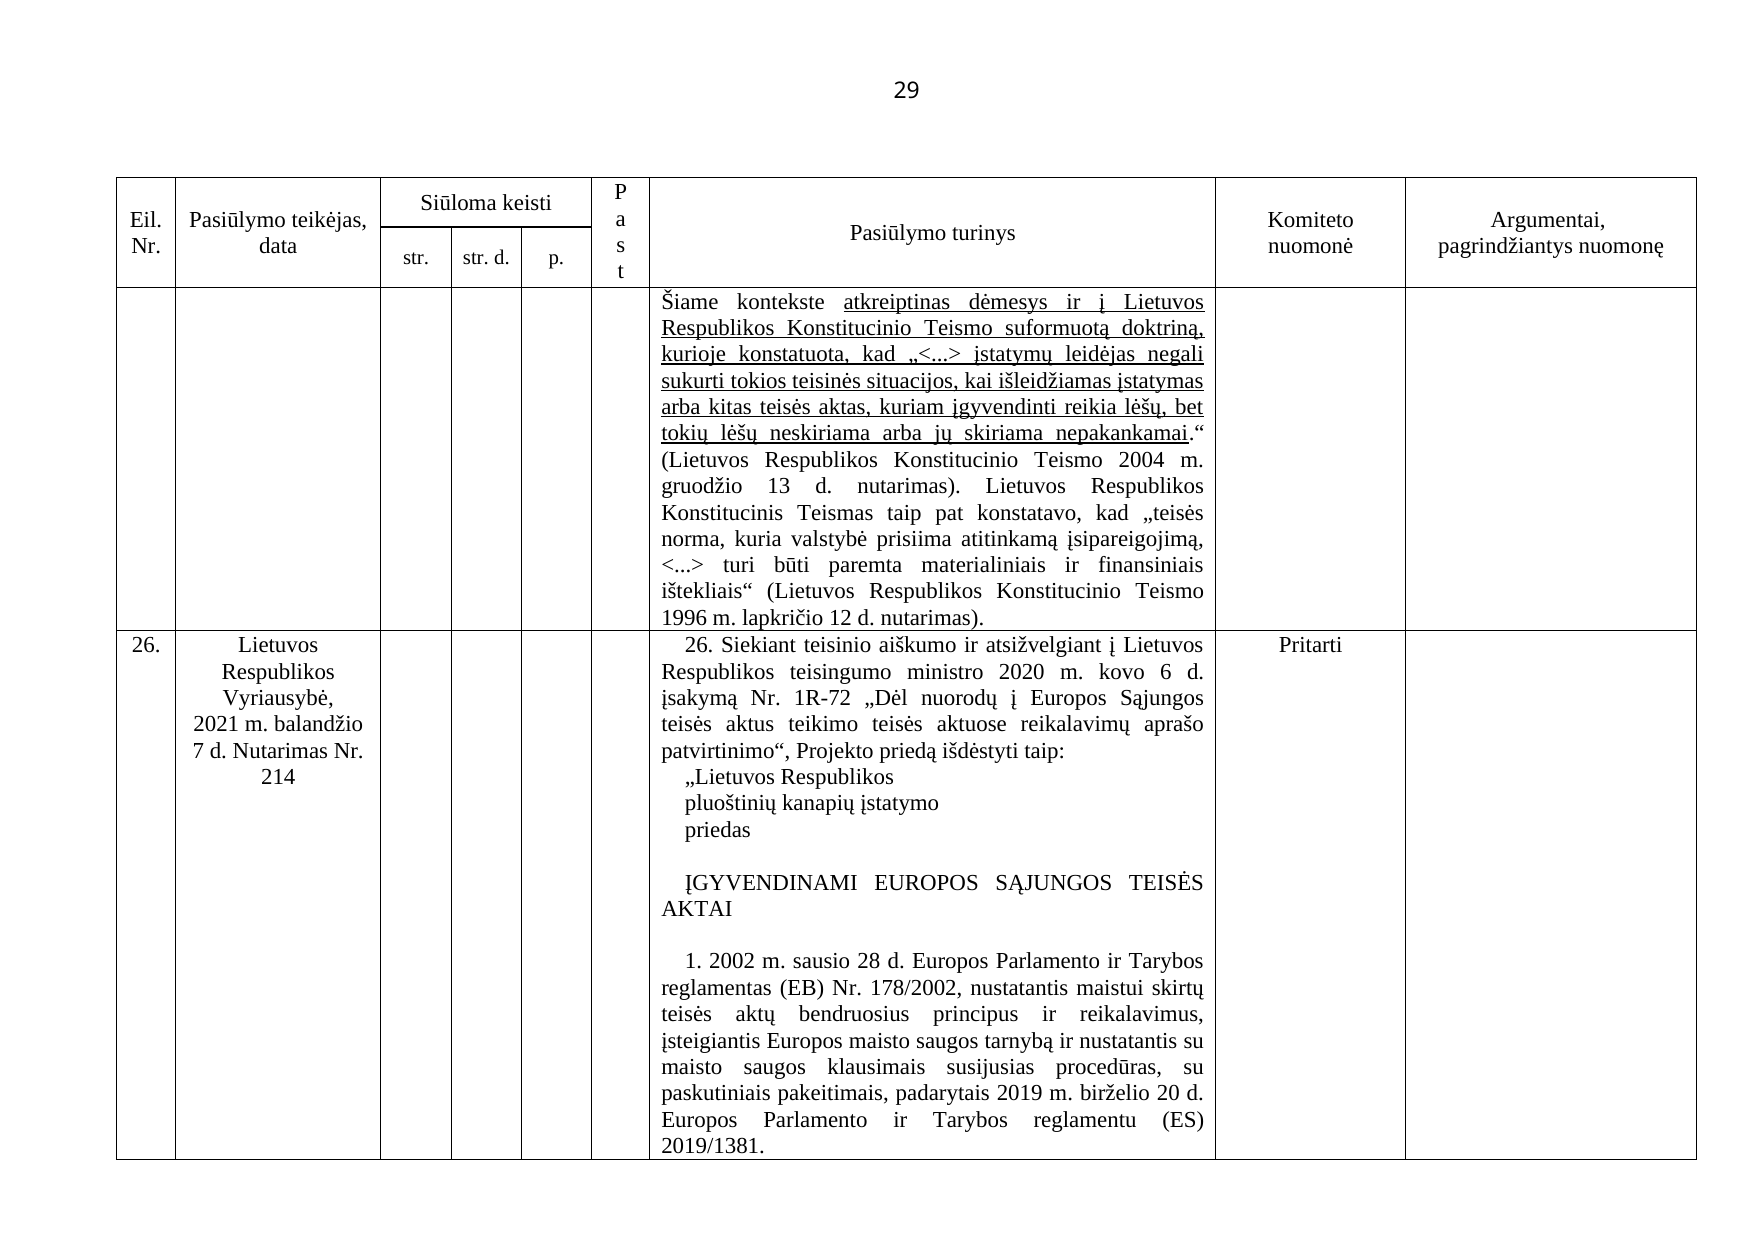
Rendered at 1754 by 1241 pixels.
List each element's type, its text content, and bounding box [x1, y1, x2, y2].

table_cell [522, 631, 591, 1158]
table_cell [452, 288, 521, 630]
table_cell Pritarti [1216, 631, 1405, 1158]
table_cell 26. Siekiant teisinio aiškumo ir atsižvelgiant į Lietuvos Respublikos teisingumo ministro 2020 m. kovo 6 d. įsakymą Nr. 1R-72 „Dėl nuorodų į Europos Sąjungos teisės aktus teikimo teisės aktuose reikalavimų aprašo patvirtinimo“, Projekto priedą išdėstyti taip: „Lietuvos Respublikos pluoštinių kanapių įstatymo priedas ĮGYVENDINAMI EUROPOS SĄJUNGOS TEISĖS AKTAI 1. 2002 m. sausio 28 d. Europos Parlamento ir Tarybos reglamentas (EB) Nr. 178/2002, nustatantis maistui skirtų teisės aktų bendruosius principus ir reikalavimus, įsteigiantis Europos maisto saugos tarnybą ir nustatantis su maisto saugos klausimais susijusias procedūras, su paskutiniais pakeitimais, padarytais 2019 m. birželio 20 d. Europos Parlamento ir Tarybos reglamentu (ES) 2019/1381. [650, 631, 1215, 1158]
table_cell p. [522, 228, 591, 287]
table_cell str. [381, 228, 451, 287]
table_header Pasiūlymo turinys [650, 178, 1215, 287]
table_cell Lietuvos Respublikos Vyriausybė, 2021 m. balandžio 7 d. Nutarimas Nr. 214 [176, 631, 380, 1158]
table_cell [1216, 288, 1405, 630]
table_cell [1406, 288, 1696, 630]
table_cell [452, 631, 521, 1158]
table_header Pastabos [592, 178, 649, 287]
table_cell [381, 631, 451, 1158]
table_header Argumentai, pagrindžiantys nuomonę [1406, 178, 1696, 287]
table_cell [117, 288, 175, 630]
table_cell Šiame kontekste atkreiptinas dėmesys ir į Lietuvos Respublikos Konstitucinio Teismo suformuotą doktriną, kurioje konstatuota, kad „<...> įstatymų leidėjas negali sukurti tokios teisinės situacijos, kai išleidžiamas įstatymas arba kitas teisės aktas, kuriam įgyvendinti reikia lėšų, bet tokių lėšų neskiriama arba jų skiriama nepakankamai.“ (Lietuvos Respublikos Konstitucinio Teismo 2004 m. gruodžio 13 d. nutarimas). Lietuvos Respublikos Konstitucinis Teismas taip pat konstatavo, kad „teisės norma, kuria valstybė prisiima atitinkamą įsipareigojimą, <...> turi būti paremta materialiniais ir finansiniais ištekliais“ (Lietuvos Respublikos Konstitucinio Teismo 1996 m. lapkričio 12 d. nutarimas). [650, 288, 1215, 630]
table_cell [592, 288, 649, 630]
table_cell [176, 288, 380, 630]
table_header Pasiūlymo teikėjas, data [176, 178, 380, 287]
table_cell [522, 288, 591, 630]
table_header Komiteto nuomonė [1216, 178, 1405, 287]
table_cell str. d. [452, 228, 521, 287]
table_header Siūloma keisti [381, 178, 591, 226]
table_cell [1406, 631, 1696, 1158]
table_cell 26. [117, 631, 175, 1158]
table_cell [592, 631, 649, 1158]
table_cell [381, 288, 451, 630]
table_header Eil. Nr. [117, 178, 175, 287]
